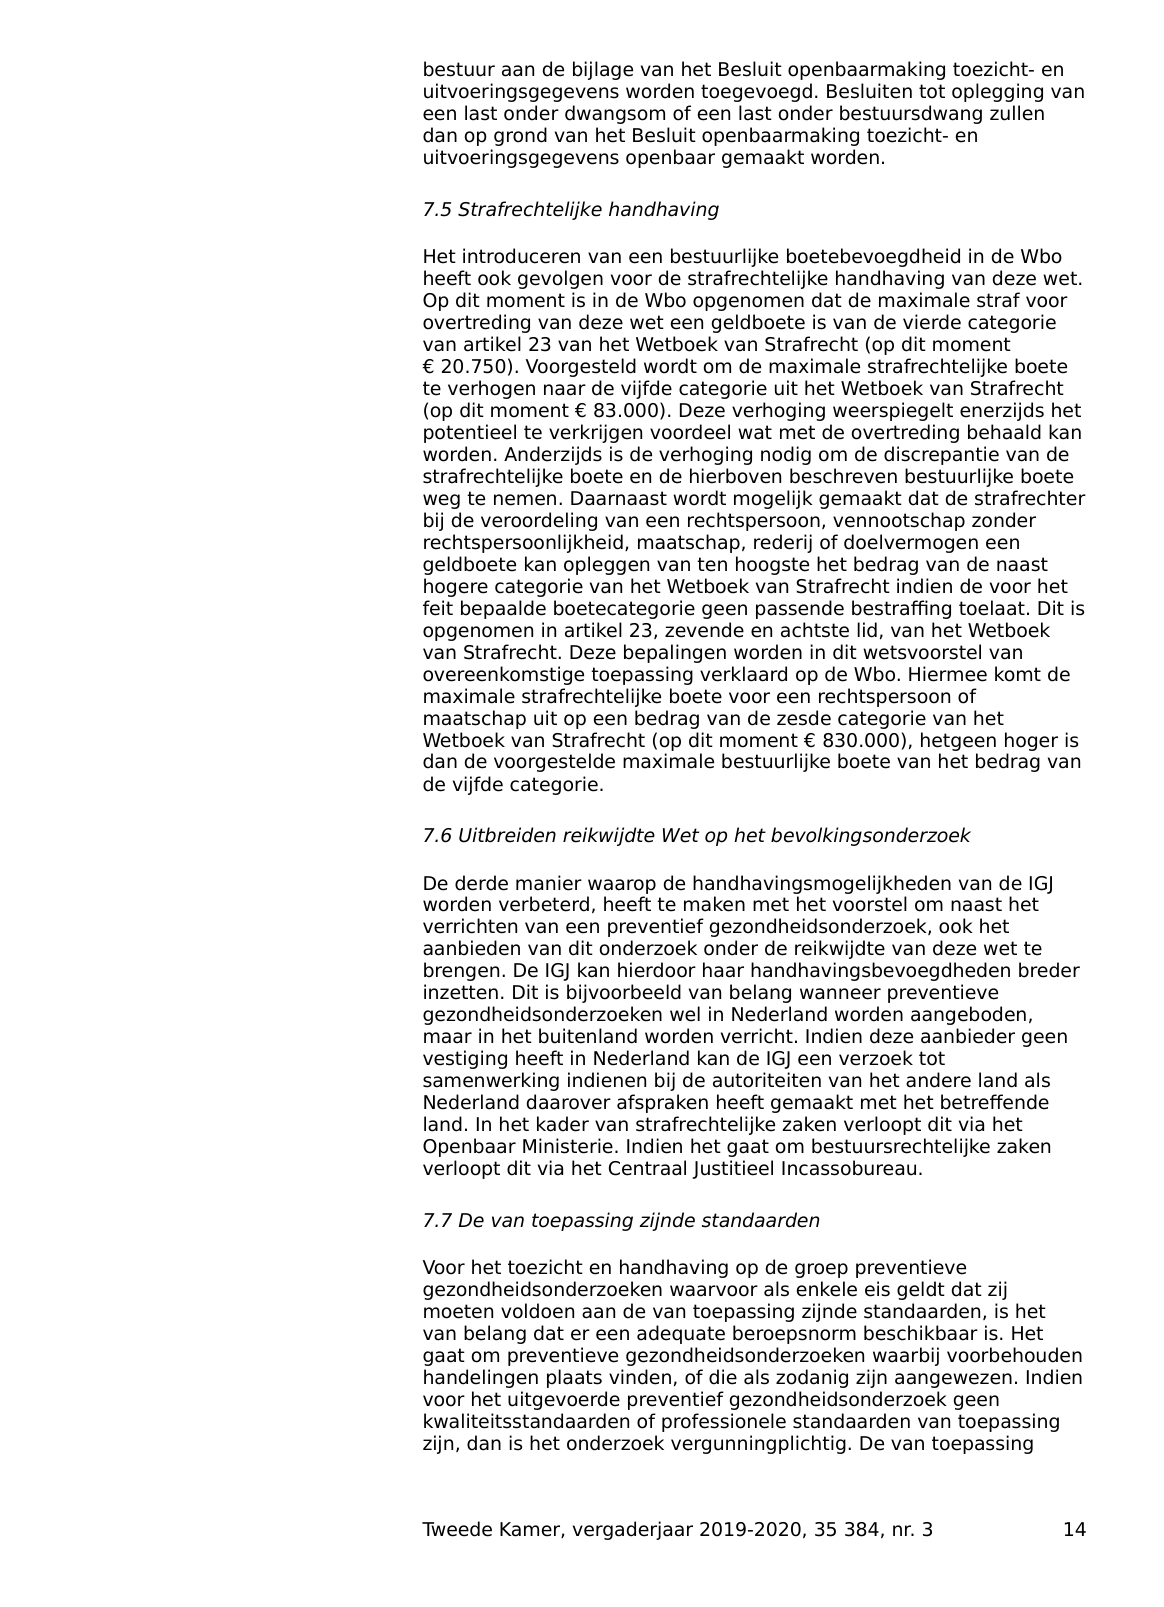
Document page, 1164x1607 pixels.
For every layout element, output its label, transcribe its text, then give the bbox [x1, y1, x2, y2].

text Het introduceren van een bestuurlijke boetebevoegdheid in de Wbo heeft ook gevolgen voor de strafrechtelijke handhaving van deze wet. Op dit moment is in de Wbo opgenomen dat de maximale straf voor overtreding van deze wet een geldboete is van de vierde categorie van artikel 23 van het Wetboek van Strafrecht (op dit moment € 20.750). Voorgesteld wordt om de maximale strafrechtelijke boete te verhogen naar de vijfde categorie uit het Wetboek van Strafrecht (op dit moment € 83.000). Deze verhoging weerspiegelt enerzijds het potentieel te verkrijgen voordeel wat met de overtreding behaald kan worden. Anderzijds is de verhoging nodig om de discrepantie van de strafrechtelijke boete en de hierboven beschreven bestuurlijke boete weg te nemen. Daarnaast wordt mogelijk gemaakt dat de strafrechter bij de veroordeling van een rechtspersoon, vennootschap zonder rechtspersoonlijkheid, maatschap, rederij of doelvermogen een geldboete kan opleggen van ten hoogste het bedrag van de naast hogere categorie van het Wetboek van Strafrecht indien de voor het feit bepaalde boetecategorie geen passende bestraffing toelaat. Dit is opgenomen in artikel 23, zevende en achtste lid, van het Wetboek van Strafrecht. Deze bepalingen worden in dit wetsvoorstel van overeenkomstige toepassing verklaard op de Wbo. Hiermee komt de maximale strafrechtelijke boete voor een rechtspersoon of maatschap uit op een bedrag van de zesde categorie van het Wetboek van Strafrecht (op dit moment € 830.000), hetgeen hoger is dan de voorgestelde maximale bestuurlijke boete van het bedrag van de vijfde categorie. [422, 246, 1087, 795]
subtitle 7.5 Strafrechtelijke handhaving [422, 199, 1087, 221]
subtitle 7.7 De van toepassing zijnde standaarden [422, 1210, 1087, 1232]
text De derde manier waarop de handhavingsmogelijkheden van de IGJ worden verbeterd, heeft te maken met het voorstel om naast het verrichten van een preventief gezondheidsonderzoek, ook het aanbieden van dit onderzoek onder de reikwijdte van deze wet te brengen. De IGJ kan hierdoor haar handhavingsbevoegdheden breder inzetten. Dit is bijvoorbeeld van belang wanneer preventieve gezondheidsonderzoeken wel in Nederland worden aangeboden, maar in het buitenland worden verricht. Indien deze aanbieder geen vestiging heeft in Nederland kan de IGJ een verzoek tot samenwerking indienen bij de autoriteiten van het andere land als Nederland daarover afspraken heeft gemaakt met het betreffende land. In het kader van strafrechtelijke zaken verloopt dit via het Openbaar Ministerie. Indien het gaat om bestuursrechtelijke zaken verloopt dit via het Centraal Justitieel Incassobureau. [422, 872, 1087, 1180]
text Voor het toezicht en handhaving op de groep preventieve gezondheidsonderzoeken waarvoor als enkele eis geldt dat zij moeten voldoen aan de van toepassing zijnde standaarden, is het van belang dat er een adequate beroepsnorm beschikbaar is. Het gaat om preventieve gezondheidsonderzoeken waarbij voorbehouden handelingen plaats vinden, of die als zodanig zijn aangewezen. Indien voor het uitgevoerde preventief gezondheidsonderzoek geen kwaliteitsstandaarden of professionele standaarden van toepassing zijn, dan is het onderzoek vergunningplichtig. De van toepassing [422, 1257, 1087, 1455]
text bestuur aan de bijlage van het Besluit openbaarmaking toezicht- en uitvoeringsgegevens worden toegevoegd. Besluiten tot oplegging van een last onder dwangsom of een last onder bestuursdwang zullen dan op grond van het Besluit openbaarmaking toezicht- en uitvoeringsgegevens openbaar gemaakt worden. [422, 59, 1087, 169]
subtitle 7.6 Uitbreiden reikwijdte Wet op het bevolkingsonderzoek [422, 825, 1087, 847]
